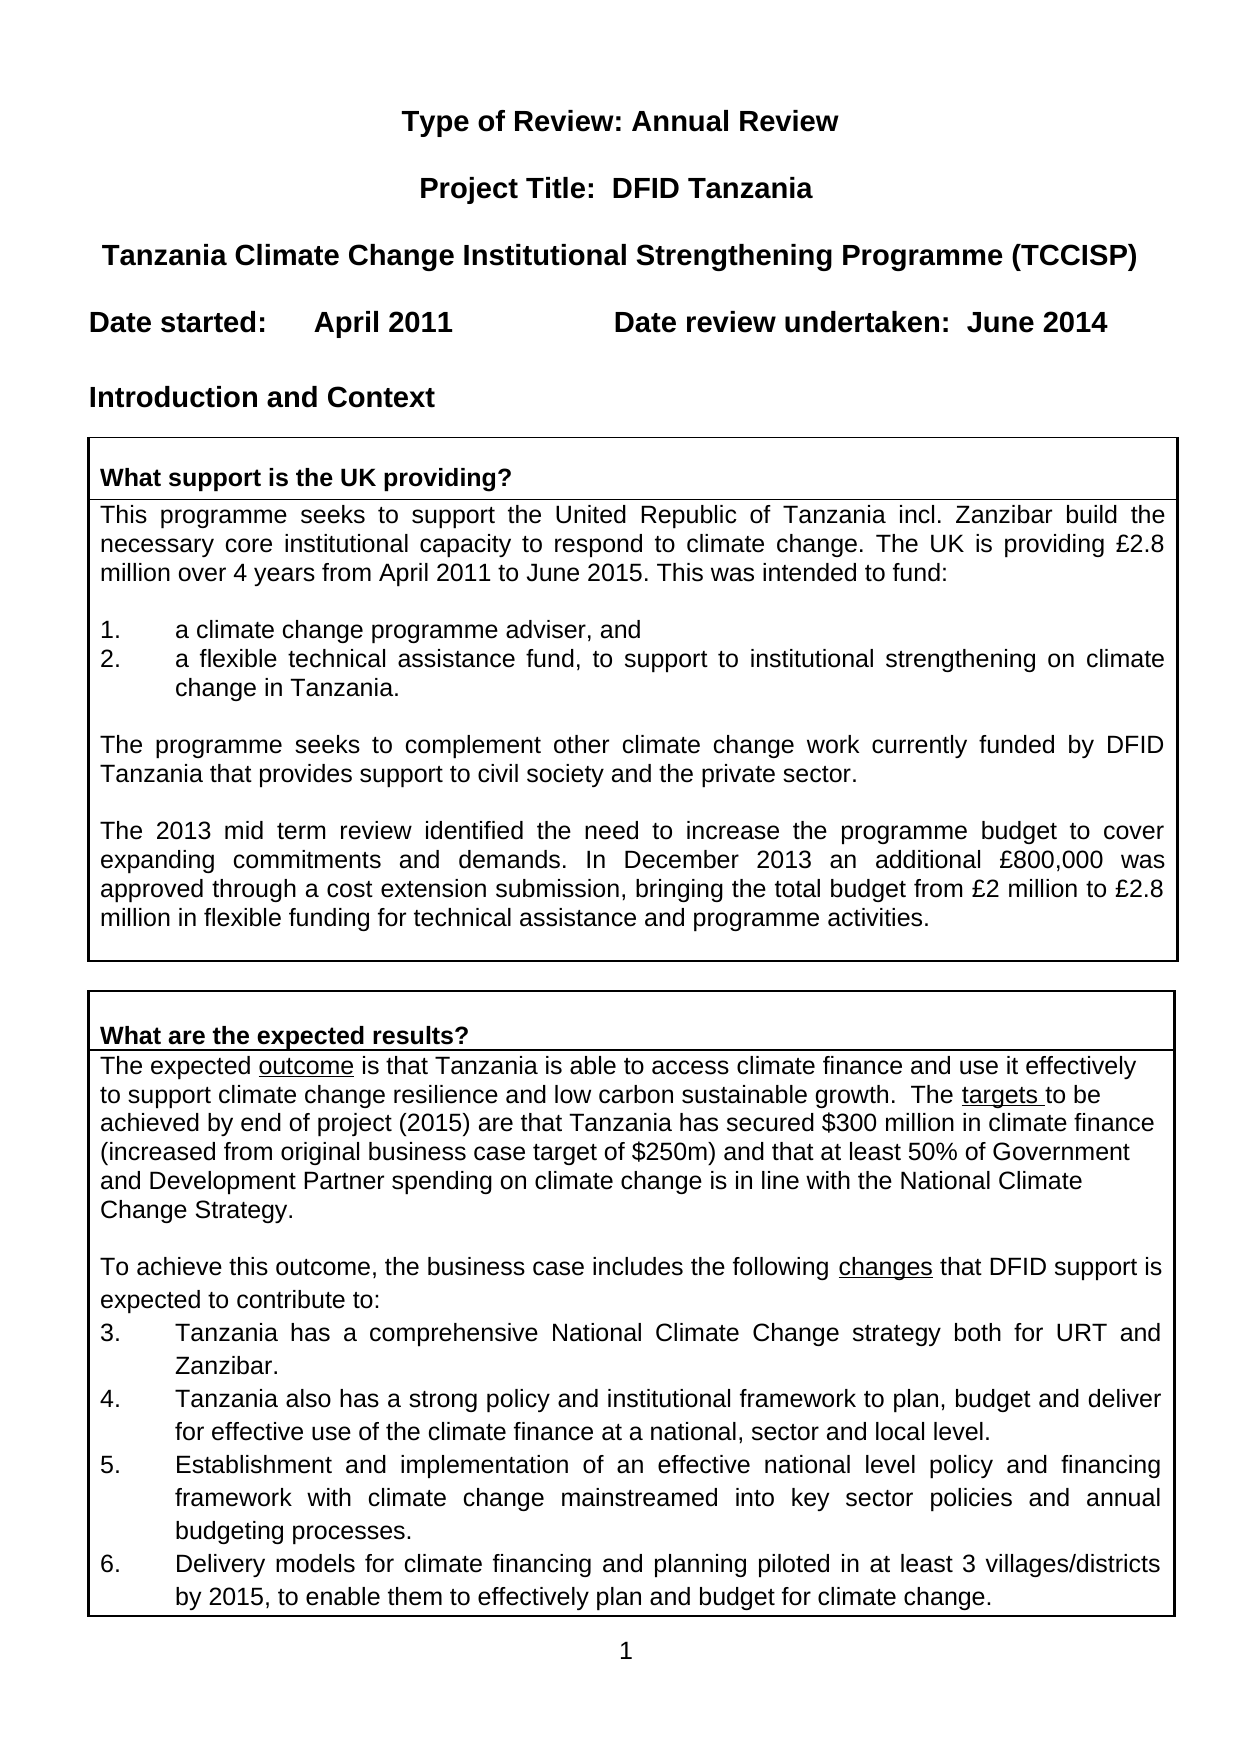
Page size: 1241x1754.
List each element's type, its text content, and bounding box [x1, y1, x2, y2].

text Tanzania Climate Change Institutional Strengthening Programme (TCCISP) [89, 238, 1152, 271]
subtitle Introduction and Context [89, 380, 1152, 414]
table_cell The expected outcome is that Tanzania is able to access climate finance and use it effectively to support climate change resilience and low carbon sustainable growth. The targets to be achieved by end of project (2015) are that Tanzania has secured $300 million in climate finance (increased from original business case target of $250m) and that at least 50% of Government and Development Partner spending on climate change is in line with the National Climate Change Strategy. To achieve this outcome, the business case includes the following changes that DFID support is expected to contribute to: Tanzania has a comprehensive National Climate Change strategy both for URT and Zanzibar. Tanzania also has a strong policy and institutional framework to plan, budget and deliver for effective use of the climate finance at a national, sector and local level. Establishment and implementation of an effective national level policy and financing framework with climate change mainstreamed into key sector policies and annual budgeting processes. Delivery models for climate financing and planning piloted in at least 3 villages/districts by 2015, to enable them to effectively plan and budget for climate change. Increased number of people, who are better able to cope with the adverse effects of climate change. (Indirect 500,000 people by 2015) Ministry of Finance and key sector Ministries are engaged and active on the climate change agenda. Climate Change plans developed in key sector ministries and for key sector investments (such as “green growth” strategy for the Southern Agricultural Growth Corridor for Tanzania and Agriculture Climate Action plan). 50% of climate change funds in support of National and Zanzibar climate change strategies. International climate finance secured reaches target of USD300m by 2015. Strengthened data and evidence base for decision-making on climate change spend. [90, 1051, 1173, 1615]
text Type of Review: Annual Review [89, 104, 1152, 137]
text Date started: April 2011 Date review undertaken: June 2014 [89, 305, 1152, 338]
text Project Title: DFID Tanzania [89, 171, 1152, 204]
table_header What support is the UK providing? [90, 438, 1176, 498]
table_header What are the expected results? [90, 992, 1173, 1049]
table_cell This programme seeks to support the United Republic of Tanzania incl. Zanzibar build the necessary core institutional capacity to respond to climate change. The UK is providing £2.8 million over 4 years from April 2011 to June 2015. This was intended to fund: a climate change programme adviser, and a flexible technical assistance fund, to support to institutional strengthening on climate change in Tanzania. The programme seeks to complement other climate change work currently funded by DFID Tanzania that provides support to civil society and the private sector. The 2013 mid term review identified the need to increase the programme budget to cover expanding commitments and demands. In December 2013 an additional £800,000 was approved through a cost extension submission, bringing the total budget from £2 million to £2.8 million in flexible funding for technical assistance and programme activities. [90, 500, 1176, 960]
